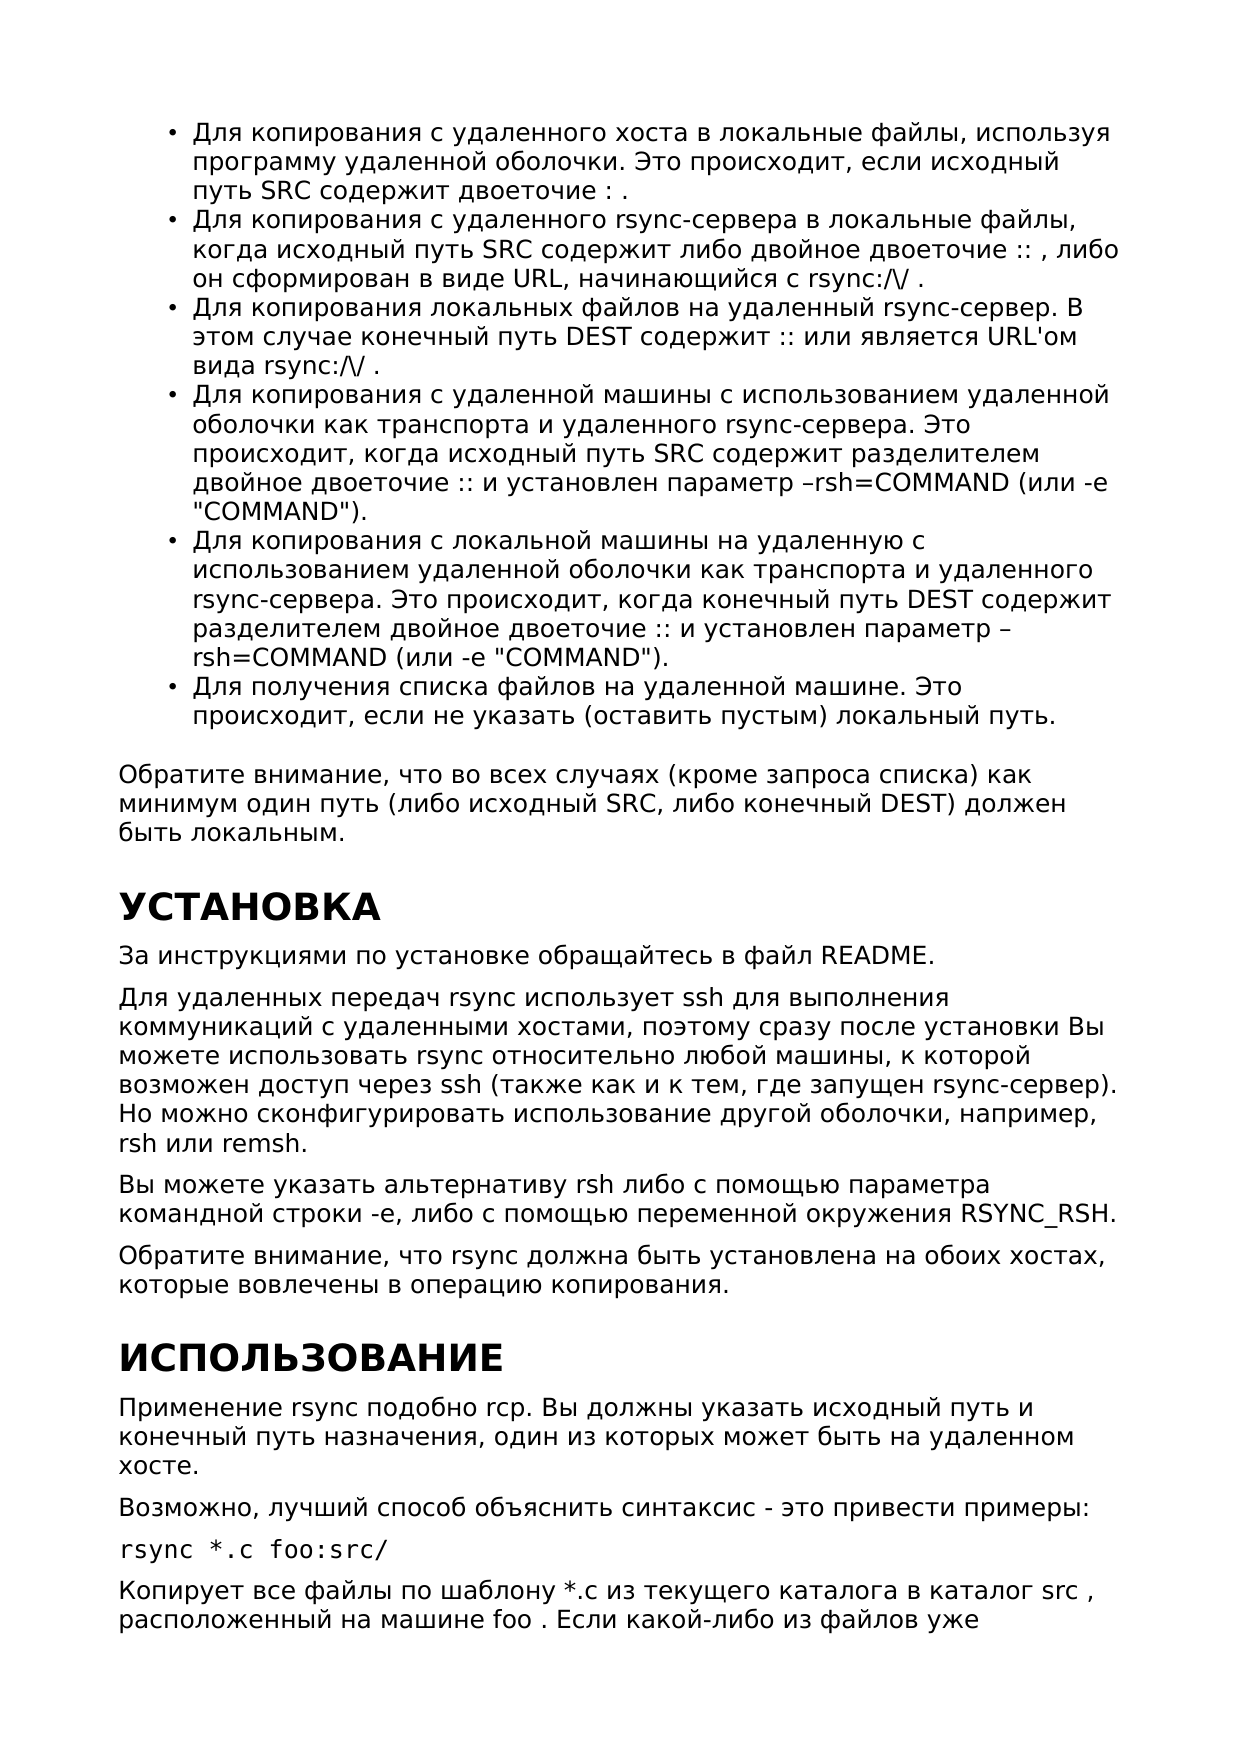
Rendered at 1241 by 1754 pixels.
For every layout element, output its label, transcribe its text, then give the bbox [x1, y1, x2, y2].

text Возможно, лучший способ объяснить синтаксис - это привести примеры: [118, 1493, 1122, 1522]
list Для копирования с удаленной машины с использованием удаленной оболочки как транспорта и удаленного rsync-сервера. Это происходит, когда исходный путь SRC содержит разделителем двойное двоеточие :: и установлен параметр –rsh=COMMAND (или -e "COMMAND"). [177, 381, 1122, 526]
subtitle ИСПОЛЬЗОВАНИЕ [118, 1337, 1122, 1381]
text rsync *.c foo:src/ [118, 1535, 1122, 1564]
list Для копирования с локальной машины на удаленную с использованием удаленной оболочки как транспорта и удаленного rsync-сервера. Это происходит, когда конечный путь DEST содержит разделителем двойное двоеточие :: и установлен параметр –rsh=COMMAND (или -e "COMMAND"). [177, 526, 1122, 672]
list Для копирования с удаленного хоста в локальные файлы, используя программу удаленной оболочки. Это происходит, если исходный путь SRC содержит двоеточие : . [177, 118, 1122, 206]
text Вы можете указать альтернативу rsh либо с помощью параметра командной строки -e, либо с помощью переменной окружения RSYNC_RSH. [118, 1170, 1122, 1229]
text Для удаленных передач rsync использует ssh для выполнения коммуникаций с удаленными хостами, поэтому сразу после установки Вы можете использовать rsync относительно любой машины, к которой возможен доступ через ssh (также как и к тем, где запущен rsync-сервер). Но можно сконфигурировать использование другой оболочки, например, rsh или remsh. [118, 983, 1122, 1158]
list Для получения списка файлов на удаленной машине. Это происходит, если не указать (оставить пустым) локальный путь. [177, 672, 1122, 731]
subtitle УСТАНОВКА [118, 885, 1122, 929]
text Копирует все файлы по шаблону *.c из текущего каталога в каталог src , расположенный на машине foo . Если какой-либо из файлов уже [118, 1576, 1122, 1634]
text Обратите внимание, что rsync должна быть установлена на обоих хостах, которые вовлечены в операцию копирования. [118, 1241, 1122, 1299]
list Для копирования локальных файлов на удаленный rsync-сервер. В этом случае конечный путь DEST содержит :: или является URL'ом вида rsync:/\/ . [177, 293, 1122, 381]
text За инструкциями по установке обращайтесь в файл README. [118, 941, 1122, 970]
text Применение rsync подобно rcp. Вы должны указать исходный путь и конечный путь назначения, один из которых может быть на удаленном хосте. [118, 1393, 1122, 1481]
list Для копирования с удаленного rsync-сервера в локальные файлы, когда исходный путь SRC содержит либо двойное двоеточие :: , либо он сформирован в виде URL, начинающийся с rsync:/\/ . [177, 206, 1122, 293]
text Обратите внимание, что во всех случаях (кроме запроса списка) как минимум один путь (либо исходный SRC, либо конечный DEST) должен быть локальным. [118, 760, 1122, 848]
